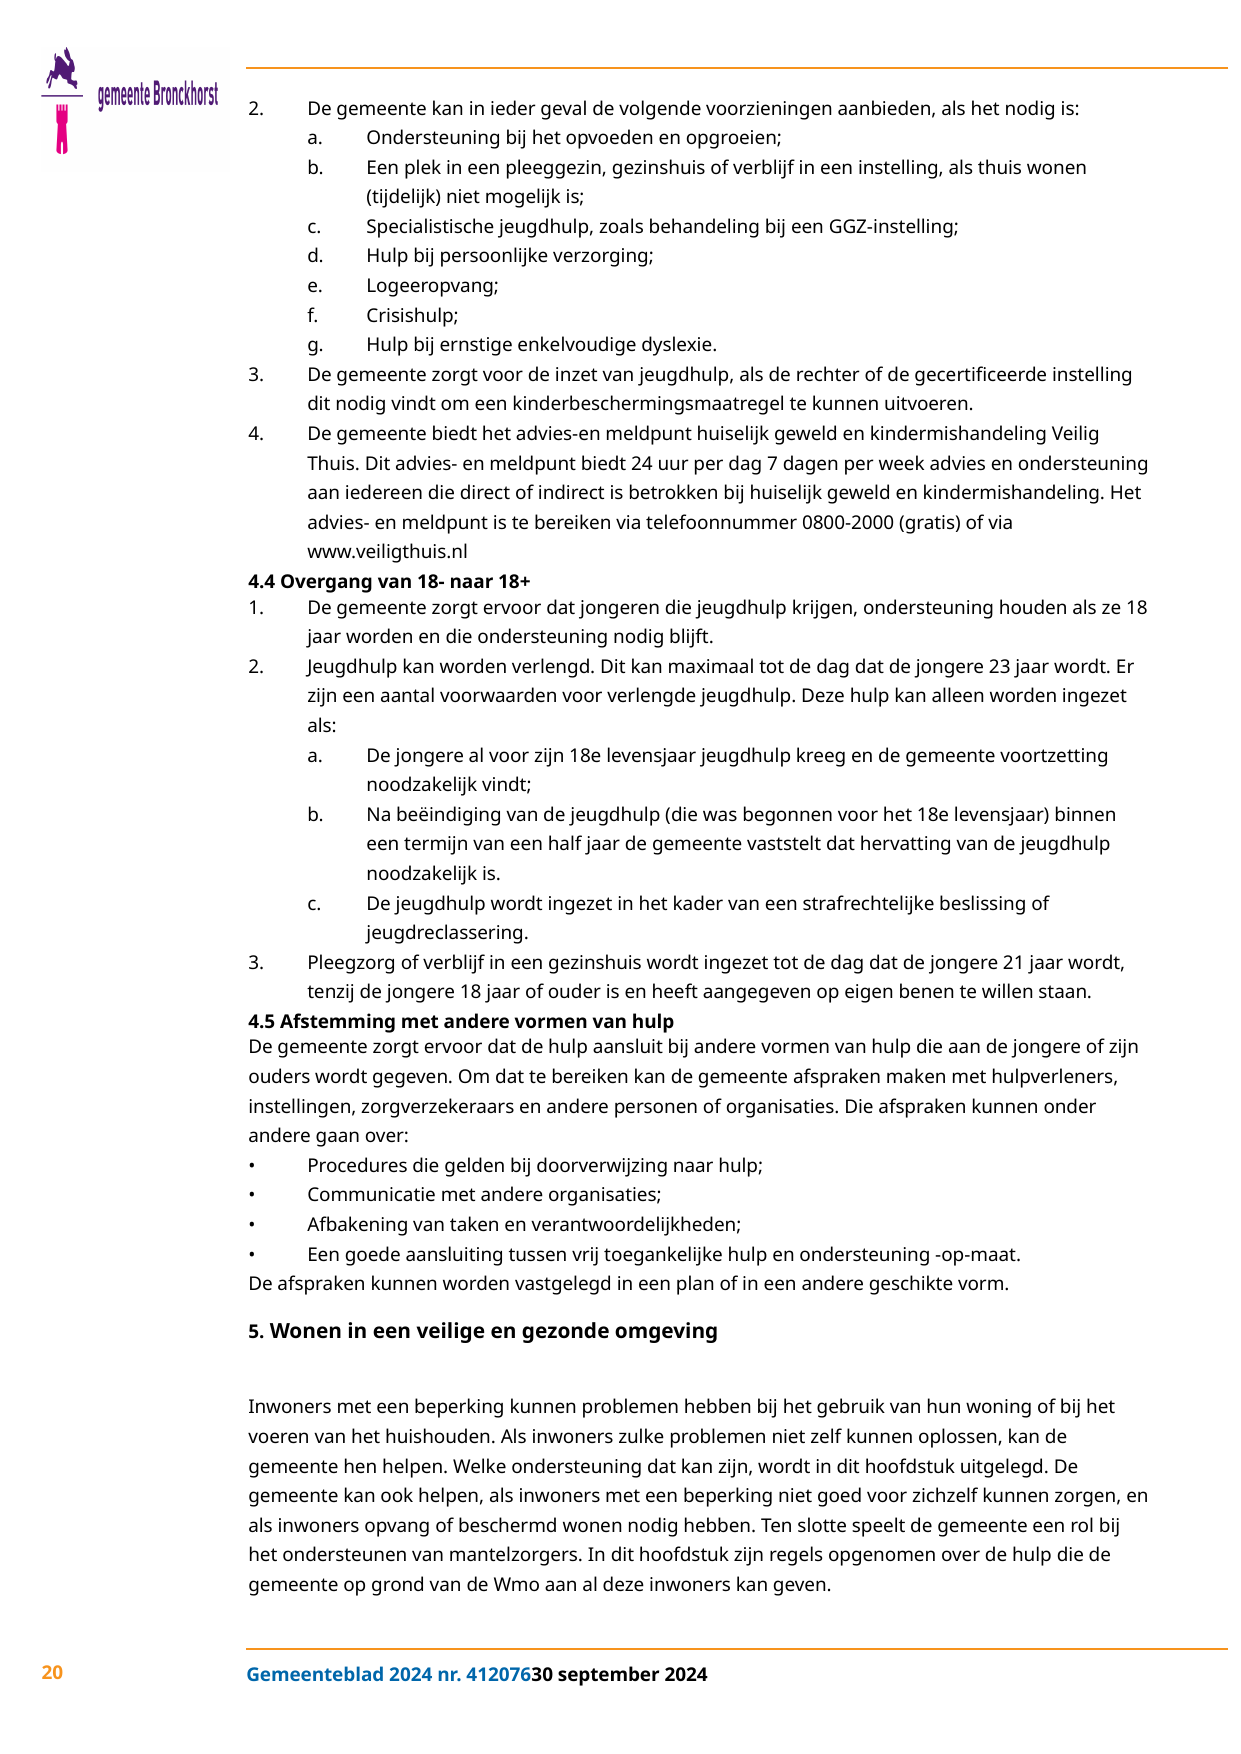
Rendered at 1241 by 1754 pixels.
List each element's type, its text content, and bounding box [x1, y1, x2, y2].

list Procedures die gelden bij doorverwijzing naar hulp; [248, 1152, 1152, 1178]
list Een goede aansluiting tussen vrij toegankelijke hulp en ondersteuning -op-maat. [248, 1241, 1152, 1267]
list Hulp bij persoonlijke verzorging; [307, 243, 1152, 268]
text 4.4 Overgang van 18- naar 18+ [248, 568, 1152, 594]
text 4.5 Afstemming met andere vormen van hulp [248, 1008, 1152, 1034]
list De gemeente zorgt ervoor dat jongeren die jeugdhulp krijgen, ondersteuning houden als ze 18 jaar worden en die ondersteuning nodig blijft. [248, 594, 1152, 649]
list Hulp bij ernstige enkelvoudige dyslexie. [307, 331, 1152, 357]
list Afbakening van taken en verantwoordelijkheden; [248, 1211, 1152, 1237]
text 5. Wonen in een veilige en gezonde omgeving [248, 1316, 1152, 1344]
text Inwoners met een beperking kunnen problemen hebben bij het gebruik van hun woning of bij het voeren van het huishouden. Als inwoners zulke problemen niet zelf kunnen oplossen, kan de gemeente hen helpen. Welke ondersteuning dat kan zijn, wordt in dit hoofdstuk uitgelegd. De gemeente kan ook helpen, als inwoners met een beperking niet goed voor zichzelf kunnen zorgen, en als inwoners opvang of beschermd wonen nodig hebben. Ten slotte speelt de gemeente een rol bij het ondersteunen van mantelzorgers. In dit hoofdstuk zijn regels opgenomen over de hulp die de gemeente op grond van de Wmo aan al deze inwoners kan geven. [248, 1394, 1152, 1597]
list Na beëindiging van de jeugdhulp (die was begonnen voor het 18e levensjaar) binnen een termijn van een half jaar de gemeente vaststelt dat hervatting van de jeugdhulp noodzakelijk is. [307, 801, 1152, 886]
list Pleegzorg of verblijf in een gezinshuis wordt ingezet tot de dag dat de jongere 21 jaar wordt, tenzij de jongere 18 jaar of ouder is en heeft aangegeven op eigen benen te willen staan. [248, 949, 1152, 1004]
list Specialistische jeugdhulp, zoals behandeling bij een GGZ-instelling; [307, 213, 1152, 239]
list Crisishulp; [307, 302, 1152, 328]
list De jeugdhulp wordt ingezet in het kader van een strafrechtelijke beslissing of jeugdreclassering. [307, 890, 1152, 945]
list De jongere al voor zijn 18e levensjaar jeugdhulp kreeg en de gemeente voortzetting noodzakelijk vindt; [307, 742, 1152, 797]
list Jeugdhulp kan worden verlengd. Dit kan maximaal tot de dag dat de jongere 23 jaar wordt. Er zijn een aantal voorwaarden voor verlengde jeugdhulp. Deze hulp kan alleen worden ingezet als: [248, 653, 1152, 738]
text De afspraken kunnen worden vastgelegd in een plan of in een andere geschikte vorm. [248, 1270, 1152, 1296]
list De gemeente kan in ieder geval de volgende voorzieningen aanbieden, als het nodig is: [248, 95, 1152, 121]
picture [41, 47, 231, 172]
list Een plek in een pleeggezin, gezinshuis of verblijf in een instelling, als thuis wonen (tijdelijk) niet mogelijk is; [307, 154, 1152, 209]
list Ondersteuning bij het opvoeden en opgroeien; [307, 124, 1152, 150]
list Communicatie met andere organisaties; [248, 1182, 1152, 1207]
list Logeeropvang; [307, 272, 1152, 298]
text De gemeente zorgt ervoor dat de hulp aansluit bij andere vormen van hulp die aan de jongere of zijn ouders wordt gegeven. Om dat te bereiken kan de gemeente afspraken maken met hulpverleners, instellingen, zorgverzekeraars en andere personen of organisaties. Die afspraken kunnen onder andere gaan over: [248, 1034, 1152, 1148]
list De gemeente biedt het advies-en meldpunt huiselijk geweld en kindermishandeling Veilig Thuis. Dit advies- en meldpunt biedt 24 uur per dag 7 dagen per week advies en ondersteuning aan iedereen die direct of indirect is betrokken bij huiselijk geweld en kindermishandeling. Het advies- en meldpunt is te bereiken via telefoonnummer 0800-2000 (gratis) of via www.veiligthuis.nl [248, 420, 1152, 564]
list De gemeente zorgt voor de inzet van jeugdhulp, als de rechter of de gecertificeerde instelling dit nodig vindt om een kinderbeschermingsmaatregel te kunnen uitvoeren. [248, 361, 1152, 416]
